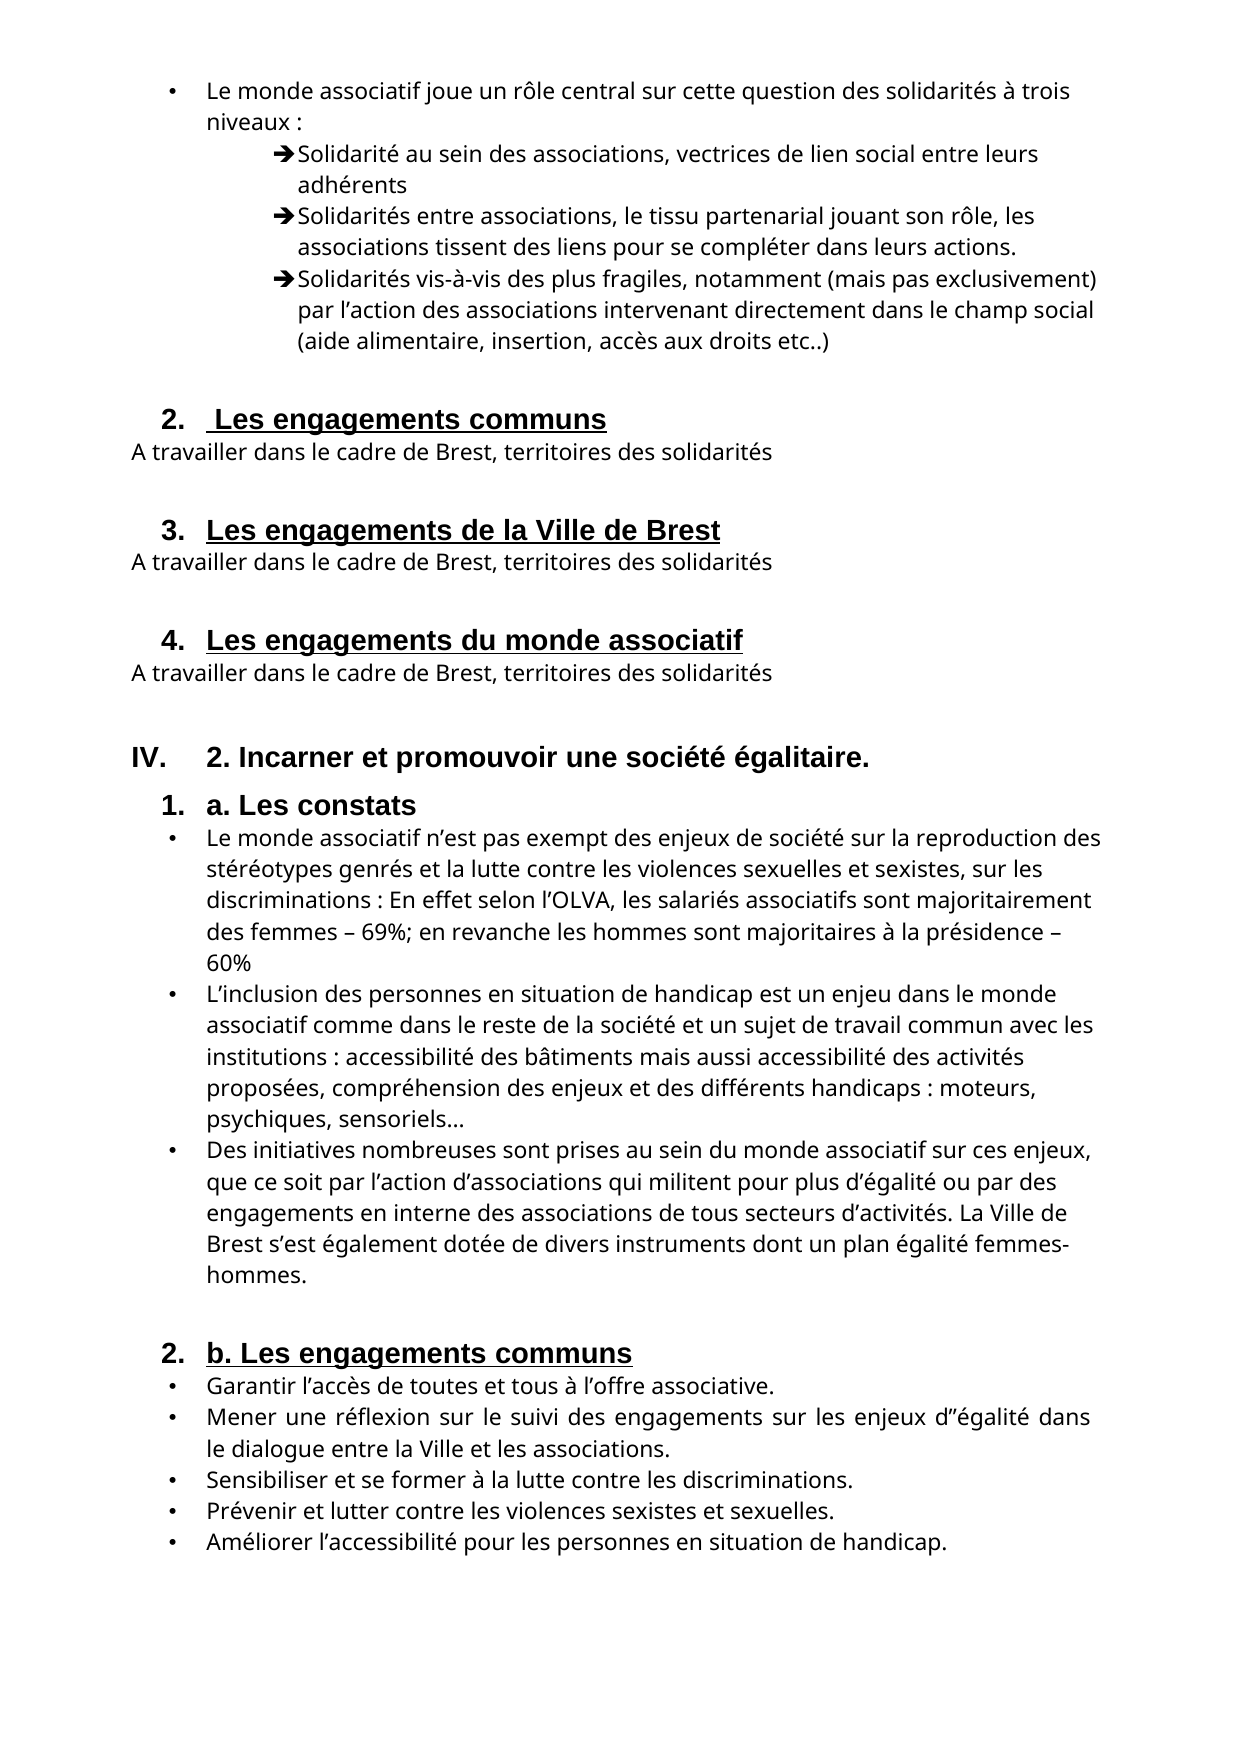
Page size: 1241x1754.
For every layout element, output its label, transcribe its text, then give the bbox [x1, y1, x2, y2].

text A travailler dans le cadre de Brest, territoires des solidarités [131, 657, 1107, 688]
list Garantir l’accès de toutes et tous à l’offre associative. [169, 1370, 1107, 1401]
list Mener une réflexion sur le suivi des engagements sur les enjeux d’’égalité dans le dialogue entre la Ville et les associations. [169, 1401, 1107, 1464]
text A travailler dans le cadre de Brest, territoires des solidarités [131, 546, 1107, 577]
subtitle b. Les engagements communs [131, 1336, 1107, 1370]
list Prévenir et lutter contre les violences sexistes et sexuelles. [169, 1495, 1107, 1526]
subtitle a. Les constats [131, 788, 1107, 822]
subtitle Les engagements du monde associatif [131, 623, 1107, 657]
subtitle Les engagements de la Ville de Brest [131, 513, 1107, 546]
list Des initiatives nombreuses sont prises au sein du monde associatif sur ces enjeux, que ce soit par l’action d’associations qui militent pour plus d’égalité ou par des engagements en interne des associations de tous secteurs d’activités. La Ville de Brest s’est également dotée de divers instruments dont un plan égalité femmes-hommes. [169, 1134, 1107, 1291]
list Solidarités vis-à-vis des plus fragiles, notamment (mais pas exclusivement) par l’action des associations intervenant directement dans le champ social (aide alimentaire, insertion, accès aux droits etc..) [272, 262, 1107, 356]
list Solidarités entre associations, le tissu partenarial jouant son rôle, les associations tissent des liens pour se compléter dans leurs actions. [272, 200, 1107, 262]
list Le monde associatif n’est pas exempt des enjeux de société sur la reproduction des stéréotypes genrés et la lutte contre les violences sexuelles et sexistes, sur les discriminations : En effet selon l’OLVA, les salariés associatifs sont majoritairement des femmes – 69%; en revanche les hommes sont majoritaires à la présidence – 60% [169, 822, 1107, 978]
text A travailler dans le cadre de Brest, territoires des solidarités [131, 436, 1107, 467]
list Solidarité au sein des associations, vectrices de lien social entre leurs adhérents [272, 137, 1107, 200]
subtitle 2. Incarner et promouvoir une société égalitaire. [131, 740, 1107, 774]
list Sensibiliser et se former à la lutte contre les discriminations. [169, 1464, 1107, 1495]
list Le monde associatif joue un rôle central sur cette question des solidarités à trois niveaux : [169, 75, 1107, 137]
subtitle Les engagements communs [131, 402, 1107, 436]
list Améliorer l’accessibilité pour les personnes en situation de handicap. [169, 1526, 1107, 1557]
list L’inclusion des personnes en situation de handicap est un enjeu dans le monde associatif comme dans le reste de la société et un sujet de travail commun avec les institutions : accessibilité des bâtiments mais aussi accessibilité des activités proposées, compréhension des enjeux et des différents handicaps : moteurs, psychiques, sensoriels… [169, 978, 1107, 1134]
